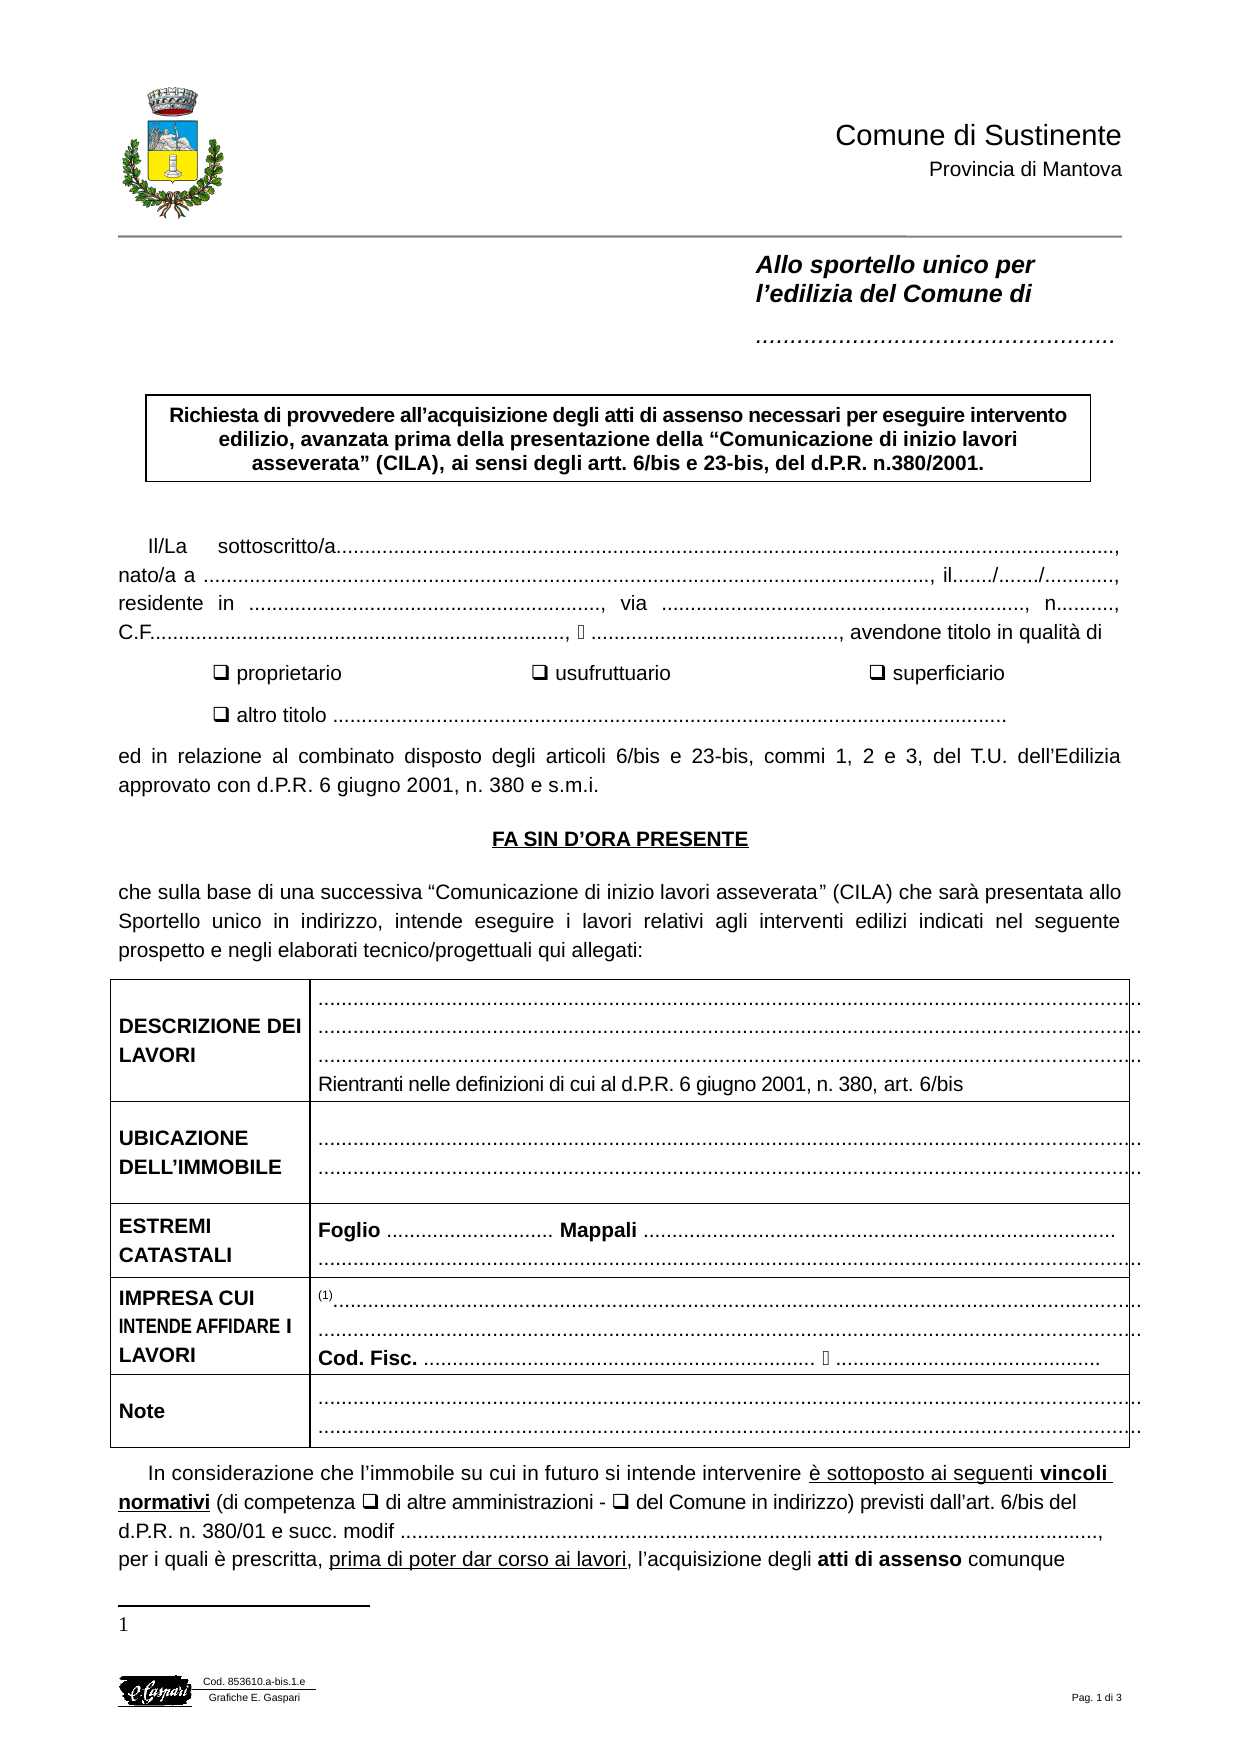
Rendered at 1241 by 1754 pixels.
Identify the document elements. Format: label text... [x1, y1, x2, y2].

picture [122, 87, 224, 219]
text Allo sportello unico per l’edilizia del Comune di [756, 250, 1122, 308]
table_header Rientranti nelle definizioni di cui al d.P.R. 6 giugno 2001, n. 380, art. 6/bis [311, 980, 1129, 1101]
table_cell ESTREMI CATASTALI [111, 1204, 309, 1277]
table_cell IMPRESA CUI INTENDE AFFIDARE I LAVORI [111, 1278, 309, 1374]
table_cell Foglio ............................. Mappali .................................................................................. [311, 1204, 1129, 1277]
text  proprietario  usufruttuario  superficiario [118, 661, 1122, 685]
table_cell Note [111, 1375, 309, 1447]
text Comune di Sustinente [224, 118, 1122, 152]
text  altro titolo ..................................................................................................................... [118, 703, 1122, 727]
text .................................................... [756, 320, 1122, 349]
table_cell [311, 1102, 1129, 1203]
text Il/La sottoscritto/a......................................................................................................................................., nato/a a .............................................................................................................................., il......./......./............, residente in ............................................................., via ..............................................................., n.........., C.F........................................................................,  ..........................................., avendone titolo in qualità di [118, 387, 1122, 644]
table_header DESCRIZIONE DEI LAVORI [111, 980, 309, 1101]
text FA SIN D’ORA PRESENTE [118, 826, 1122, 850]
table_cell () Cod. Fisc. ....................................................................  .............................................. [311, 1278, 1129, 1374]
text Provincia di Mantova [224, 157, 1122, 181]
table_cell UBICAZIONE DELL’IMMOBILE [111, 1102, 309, 1203]
text che sulla base di una successiva “Comunicazione di inizio lavori asseverata” (CILA) che sarà presentata allo Sportello unico in indirizzo, intende eseguire i lavori relativi agli interventi edilizi indicati nel seguente prospetto e negli elaborati tecnico/progettuali qui allegati: [118, 880, 1122, 962]
text In considerazione che l’immobile su cui in futuro si intende intervenire è sottoposto ai seguenti vincoli normativi (di competenza  di altre amministrazioni -  del Comune in indirizzo) previsti dall’art. 6/bis del d.P.R. n. 380/01 e succ. modif ........................................................................................................................., per i quali è prescritta, prima di poter dar corso ai lavori, l’acquisizione degli atti di assenso comunque [118, 1461, 1122, 1571]
picture [118, 1674, 192, 1706]
text ed in relazione al combinato disposto degli articoli 6/bis e 23-bis, commi 1, 2 e 3, del T.U. dell’Edilizia approvato con d.P.R. 6 giugno 2001, n. 380 e s.m.i. [118, 744, 1122, 797]
table_cell [311, 1375, 1129, 1447]
